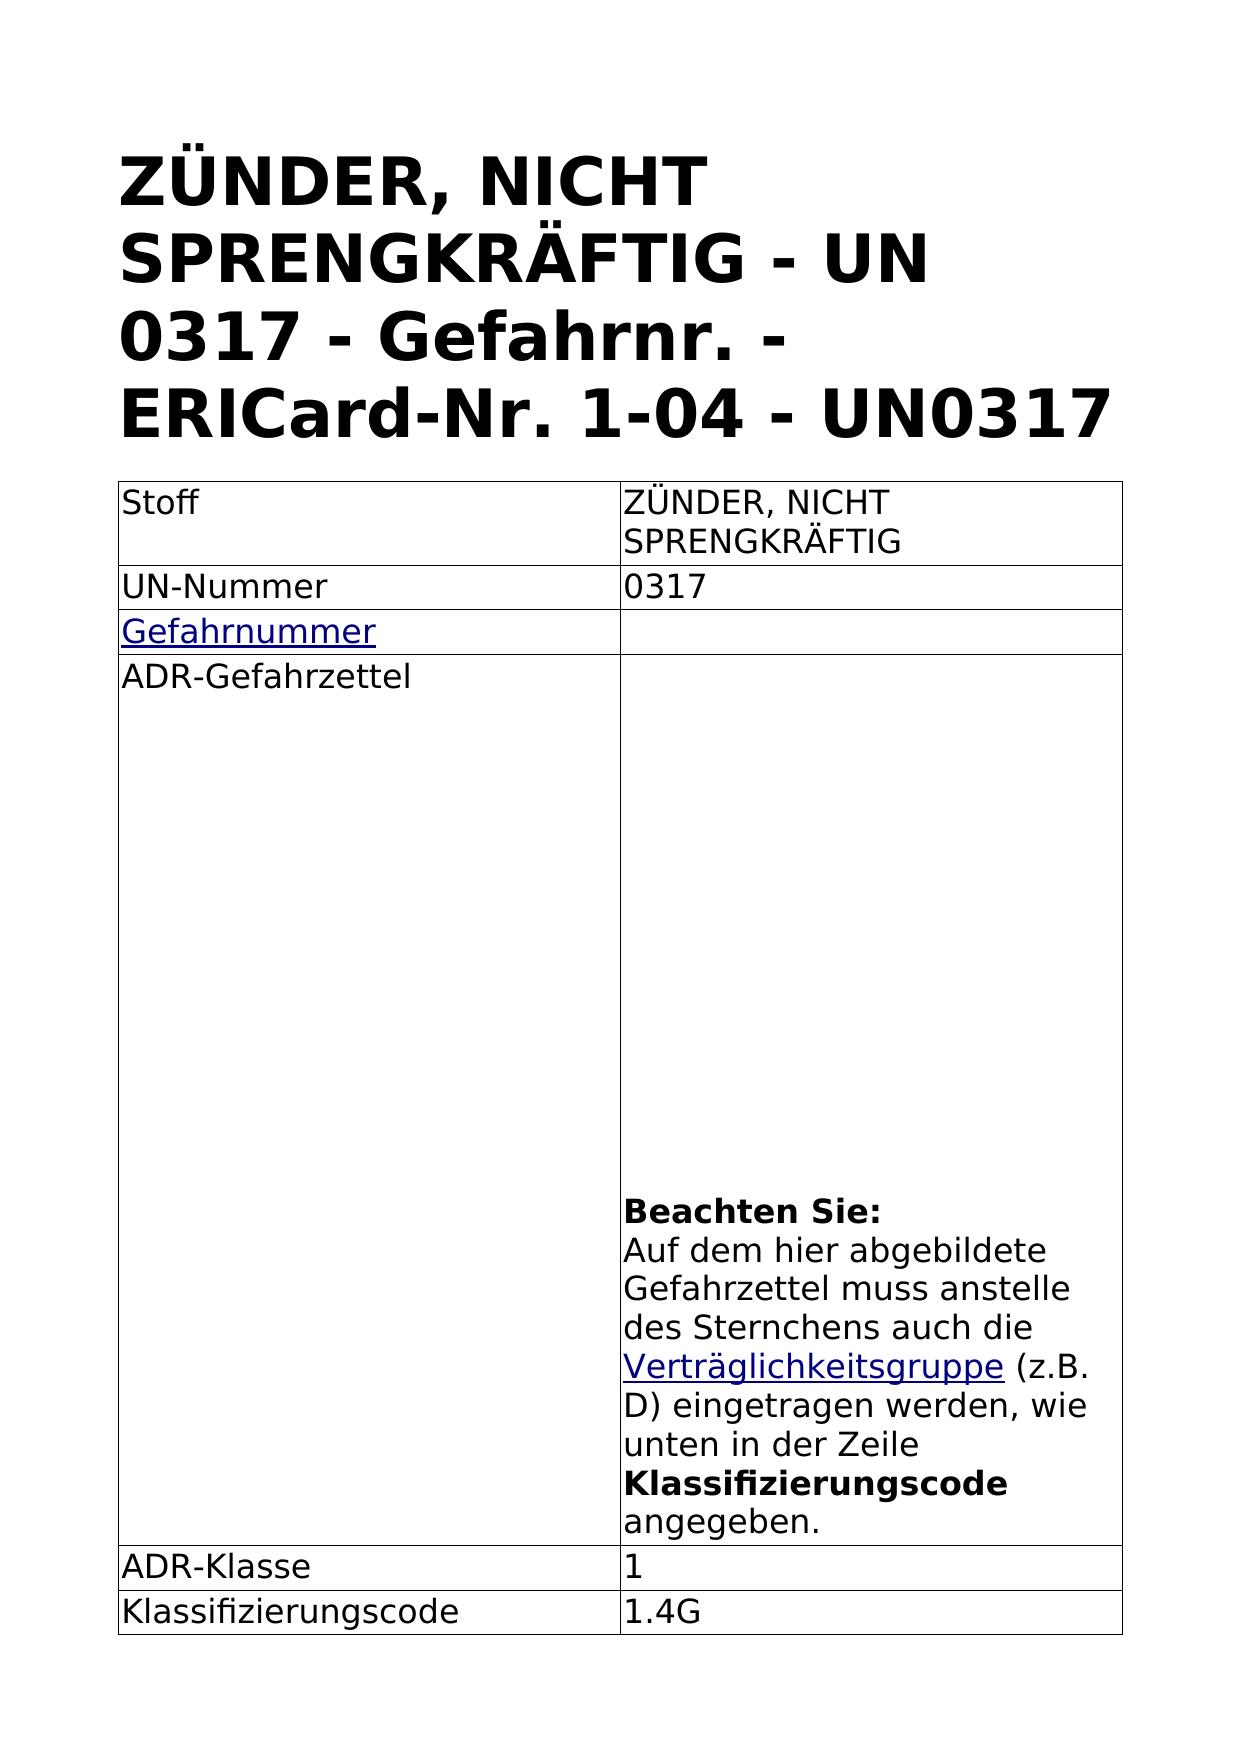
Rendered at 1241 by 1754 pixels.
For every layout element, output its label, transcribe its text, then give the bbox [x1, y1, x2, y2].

subtitle ZÜNDER, NICHT SPRENGKRÄFTIG - UN 0317 - Gefahrnr. - ERICard-Nr. 1-04 - UN0317 [118, 143, 1122, 453]
table_cell 1 [621, 1546, 1122, 1589]
table_header ZÜNDER, NICHT SPRENGKRÄFTIG [621, 482, 1122, 564]
table_header Stoff [119, 482, 620, 564]
table_cell UN-Nummer [119, 566, 620, 609]
table_cell 0317 [621, 566, 1122, 609]
table_cell Klassifizierungscode [119, 1591, 620, 1634]
table_cell 1.4G [621, 1591, 1122, 1634]
table_cell [621, 610, 1122, 654]
table_cell ADR-Klasse [119, 1546, 620, 1589]
table_cell Beachten Sie: Auf dem hier abgebildete Gefahrzettel muss anstelle des Sternchens auch die Verträglichkeitsgruppe (z.B. D) eingetragen werden, wie unten in der Zeile Klassifizierungscode angegeben. [621, 655, 1122, 1545]
table_cell ADR-Gefahrzettel [119, 655, 620, 1545]
table_cell Gefahrnummer [119, 610, 620, 654]
